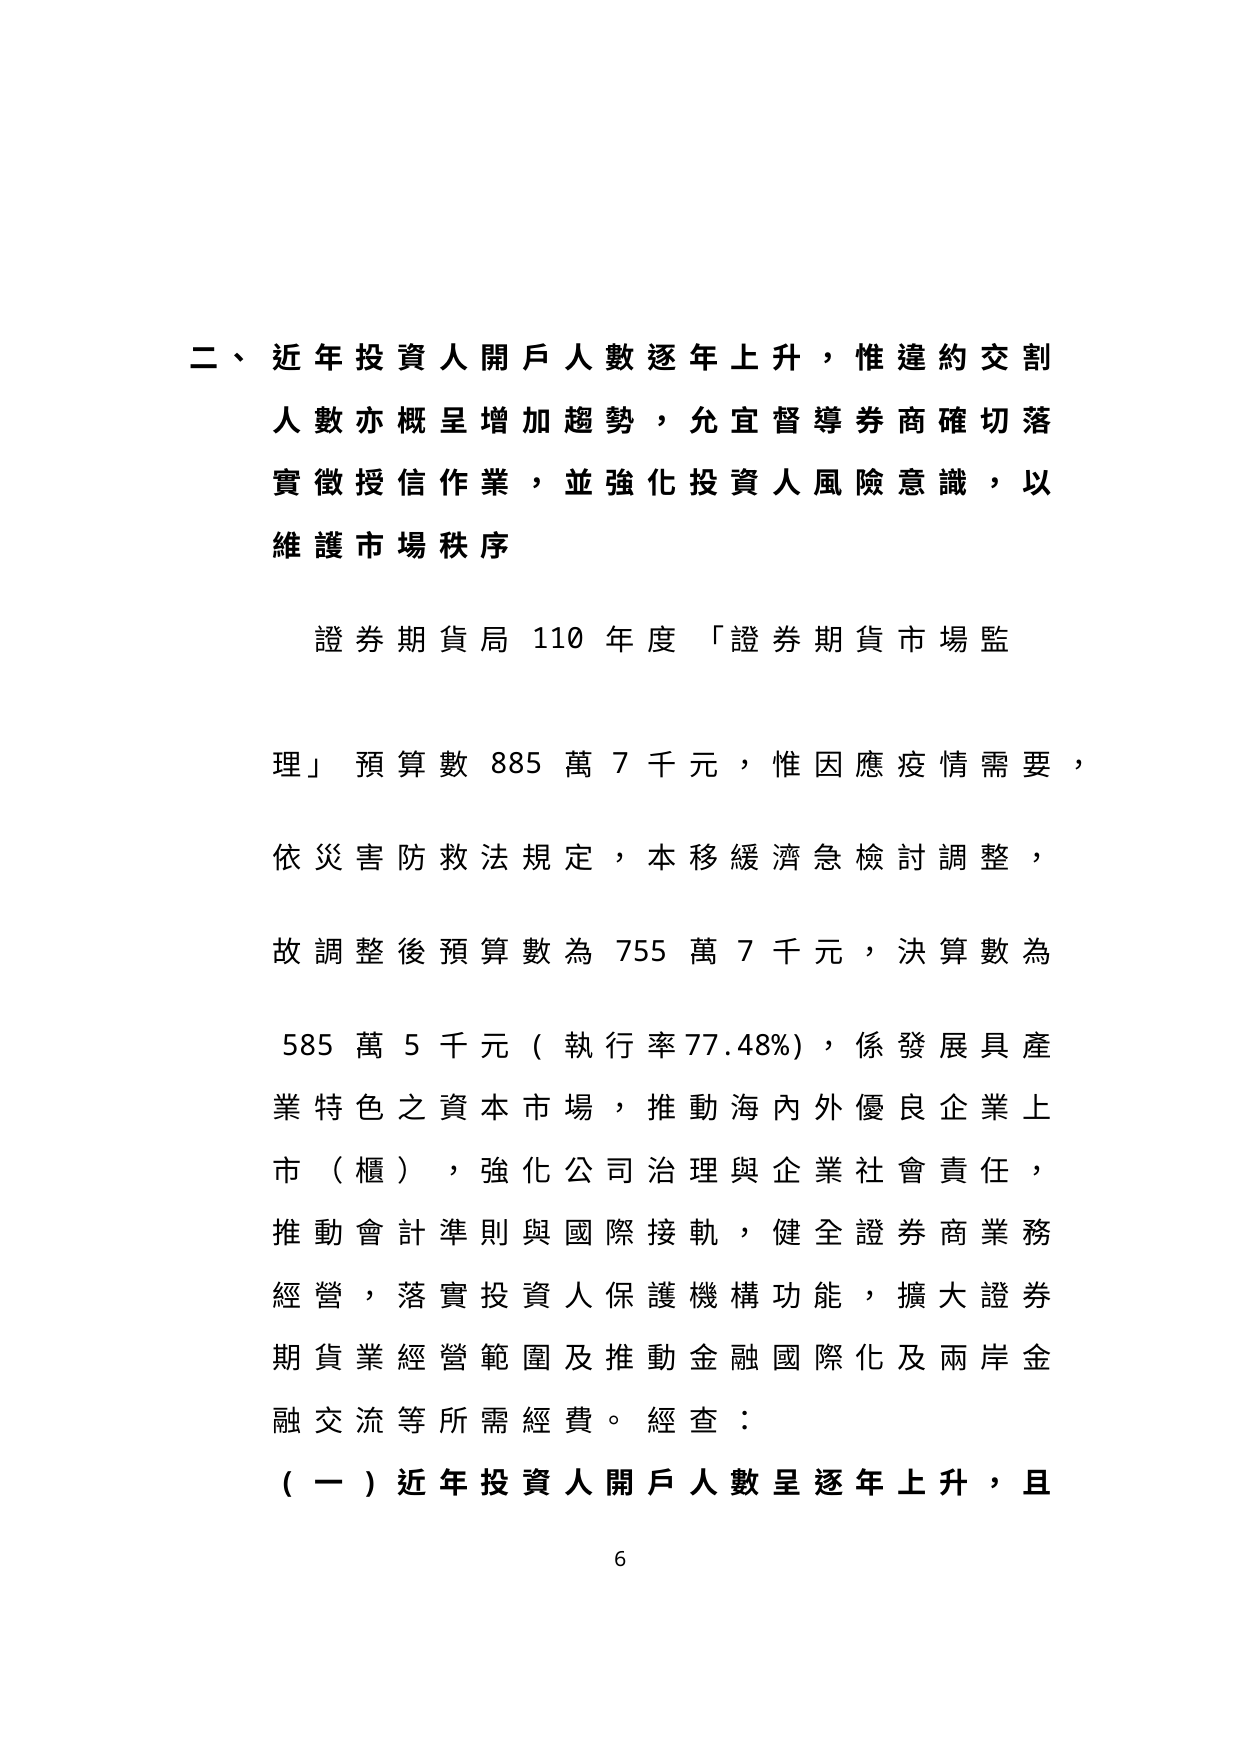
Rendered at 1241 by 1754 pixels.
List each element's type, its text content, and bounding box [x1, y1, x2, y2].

text 證券期貨局110年度「證券期貨市場監理」預算數885萬7千元，惟因應疫情需要，依災害防救法規定，本移緩濟急檢討調整，故調整後預算數為755萬7千元，決算數為585萬5千元(執行率77.48%)，係發展具產業特色之資本市場，推動海內外優良企業上市（櫃），強化公司治理與企業社會責任，推動會計準則與國際接軌，健全證券商業務經營，落實投資人保護機構功能，擴大證券期貨業經營範圍及推動金融國際化及兩岸金融交流等所需經費。經查： [242, 564, 1058, 1439]
text (一)近年投資人開戶人數呈逐年上升，且 [242, 1439, 1058, 1502]
text 二、近年投資人開戶人數逐年上升，惟違約交割人數亦概呈增加趨勢，允宜督導券商確切落實徵授信作業，並強化投資人風險意識，以維護市場秩序 [183, 314, 1058, 564]
